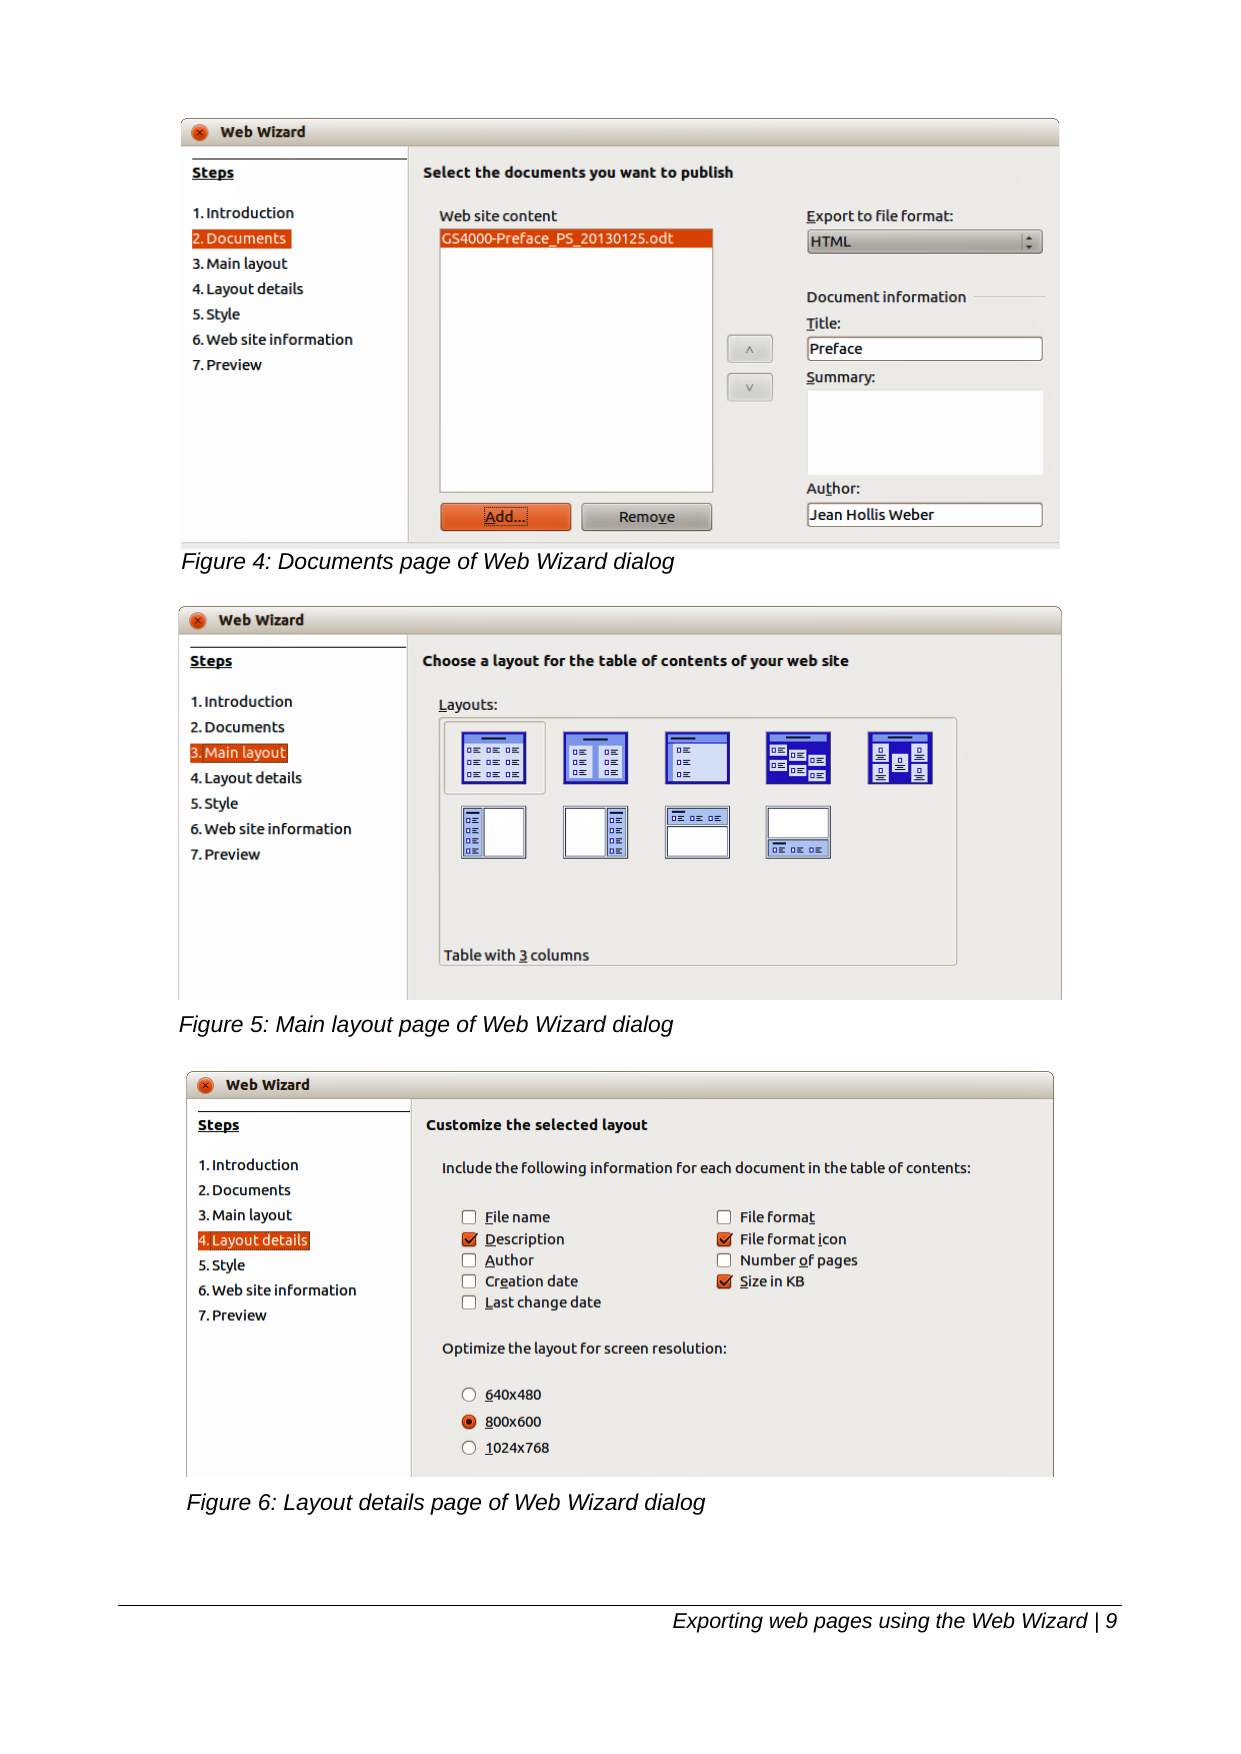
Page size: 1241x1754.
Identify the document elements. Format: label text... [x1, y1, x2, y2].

text Figure 4: Documents page of Web Wizard dialog [181, 549, 1059, 575]
picture [186, 1071, 1054, 1477]
picture [181, 118, 1060, 549]
text Figure 6: Layout details page of Web Wizard dialog [186, 1489, 1054, 1515]
text Figure 5: Main layout page of Web Wizard dialog [178, 1011, 1062, 1038]
picture [178, 606, 1062, 1000]
